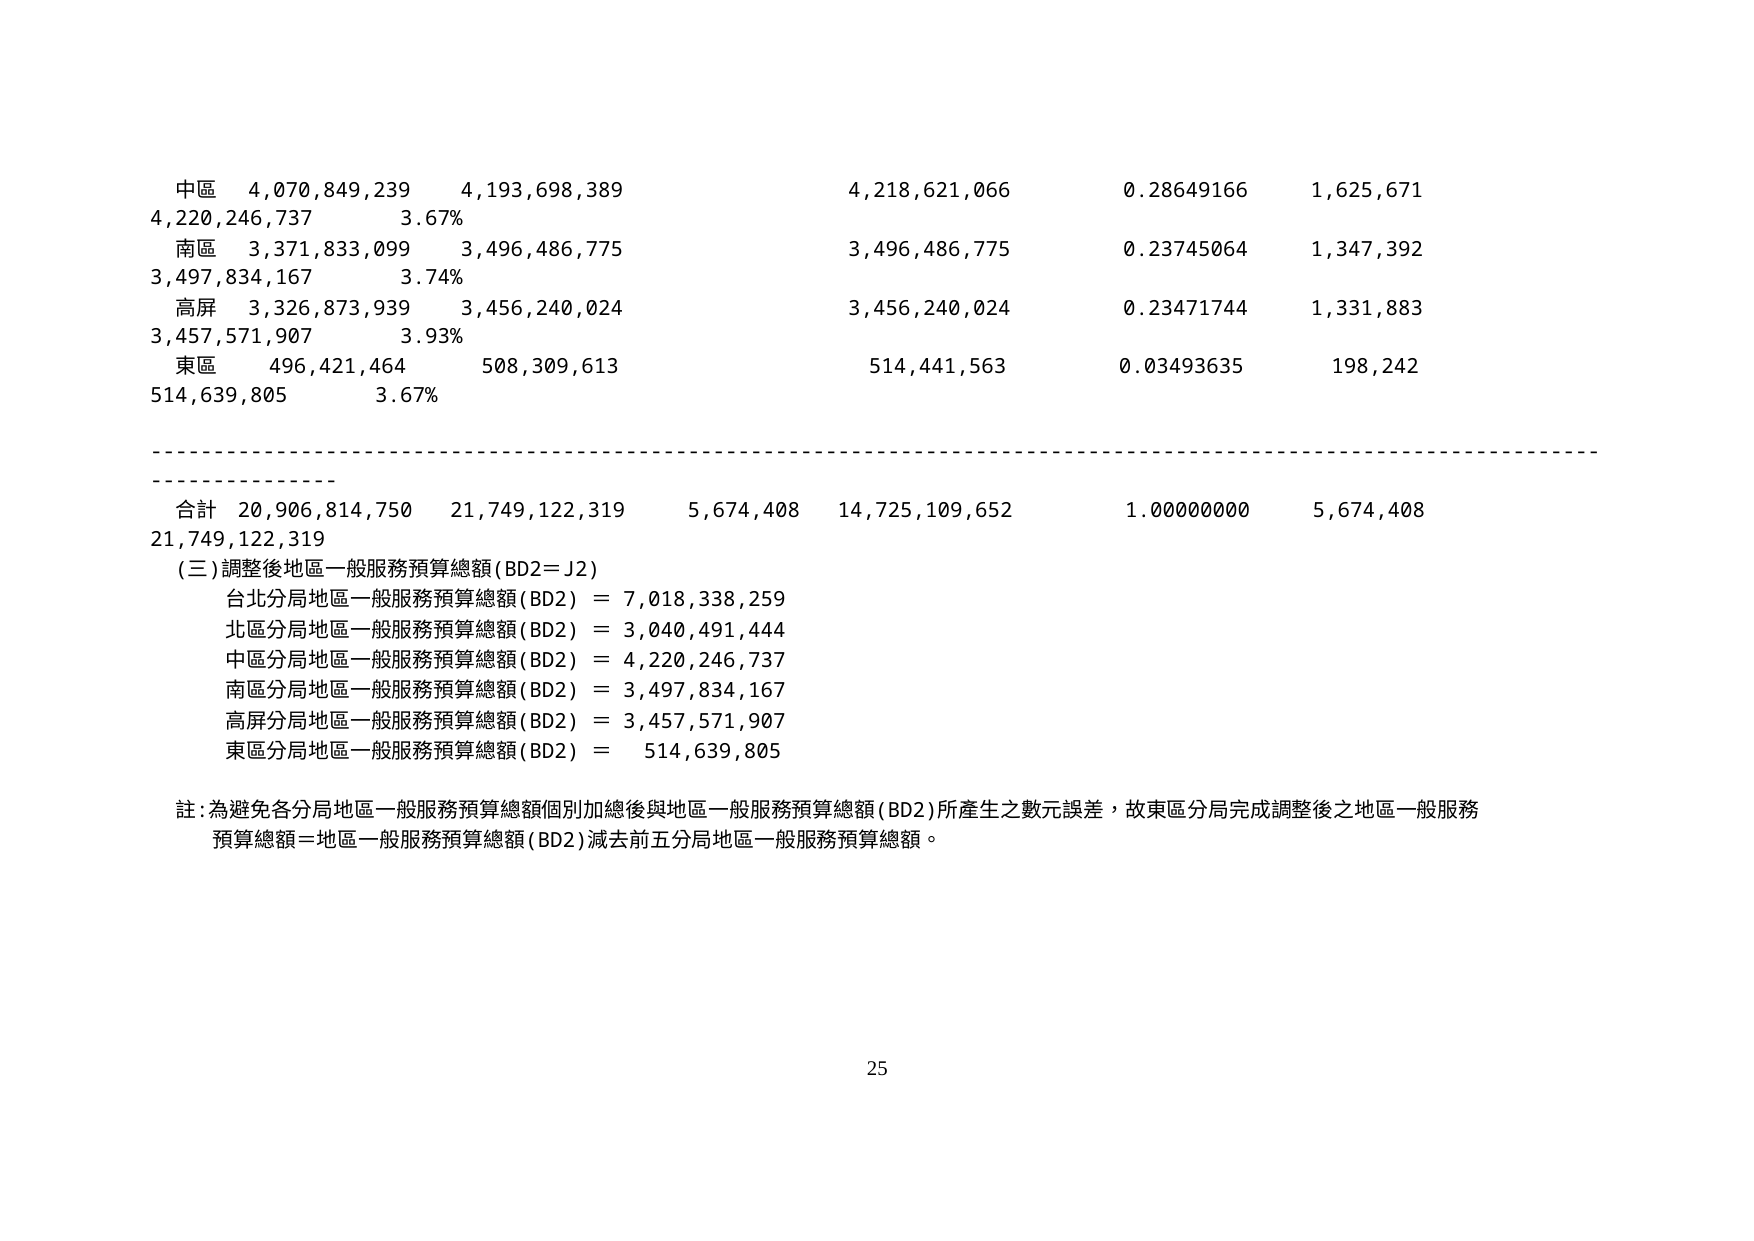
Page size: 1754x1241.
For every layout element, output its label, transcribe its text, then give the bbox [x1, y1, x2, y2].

text 東區 496,421,464 508,309,613 514,441,563 0.03493635 198,242 514,639,805 3.67% [150, 349, 1604, 408]
text 東區分局地區一般服務預算總額(BD2) ＝ 514,639,805 [150, 734, 1604, 764]
text 北區分局地區一般服務預算總額(BD2) ＝ 3,040,491,444 [150, 613, 1604, 643]
text ----------------------------------------------------------------------------------------------------------------------------------- [150, 408, 1604, 493]
text 中區分局地區一般服務預算總額(BD2) ＝ 4,220,246,737 [150, 643, 1604, 673]
text 註:為避免各分局地區一般服務預算總額個別加總後與地區一般服務預算總額(BD2)所產生之數元誤差，故東區分局完成調整後之地區一般服務 [150, 793, 1604, 823]
text 台北分局地區一般服務預算總額(BD2) ＝ 7,018,338,259 [150, 583, 1604, 613]
text 中區 4,070,849,239 4,193,698,389 4,218,621,066 0.28649166 1,625,671 4,220,246,737 3.67% [150, 173, 1604, 232]
text (三)調整後地區一般服務預算總額(BD2＝J2) [150, 552, 1604, 583]
text 預算總額＝地區一般服務預算總額(BD2)減去前五分局地區一般服務預算總額。 [150, 823, 1604, 853]
text 高屏分局地區一般服務預算總額(BD2) ＝ 3,457,571,907 [150, 704, 1604, 734]
text 高屏 3,326,873,939 3,456,240,024 3,456,240,024 0.23471744 1,331,883 3,457,571,907 3.93% [150, 291, 1604, 349]
text 合計 20,906,814,750 21,749,122,319 5,674,408 14,725,109,652 1.00000000 5,674,408 21,749,122,319 [150, 493, 1604, 552]
text 南區分局地區一般服務預算總額(BD2) ＝ 3,497,834,167 [150, 673, 1604, 704]
text 南區 3,371,833,099 3,496,486,775 3,496,486,775 0.23745064 1,347,392 3,497,834,167 3.74% [150, 232, 1604, 291]
